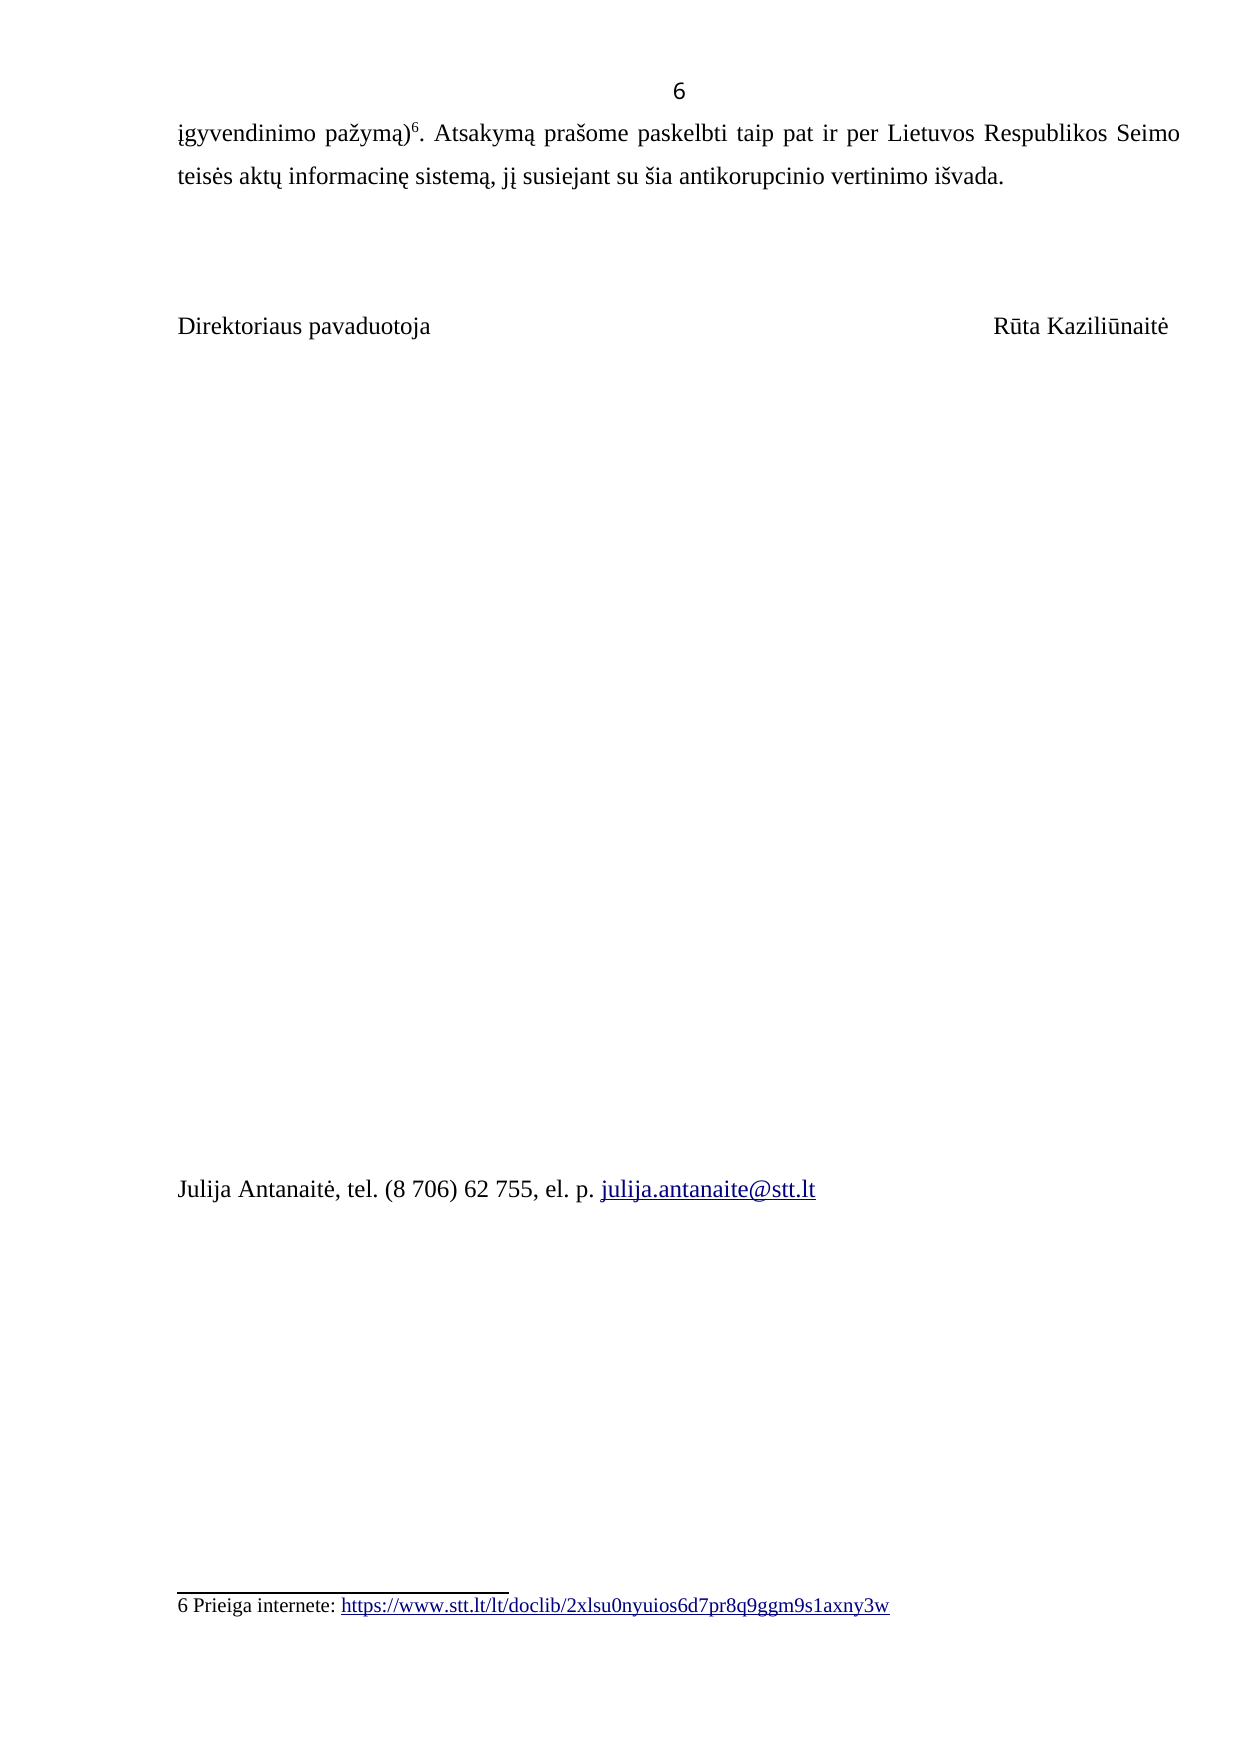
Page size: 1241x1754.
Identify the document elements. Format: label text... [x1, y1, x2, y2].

text Direktoriaus pavaduotoja Rūta Kaziliūnaitė [177, 311, 1186, 340]
list įgyvendinimo pažymą). Atsakymą prašome paskelbti taip pat ir per Lietuvos Respublikos Seimo teisės aktų informacinę sistemą, jį susiejant su šia antikorupcinio vertinimo išvada. [177, 118, 1181, 190]
text Prieiga internete: https://www.stt.lt/lt/doclib/2xlsu0nyuios6d7pr8q9ggm9s1axny3w [177, 1593, 1181, 1617]
text Julija Antanaitė, tel. (8 706) 62 755, el. p. julija.antanaite@stt.lt [177, 1174, 1181, 1203]
